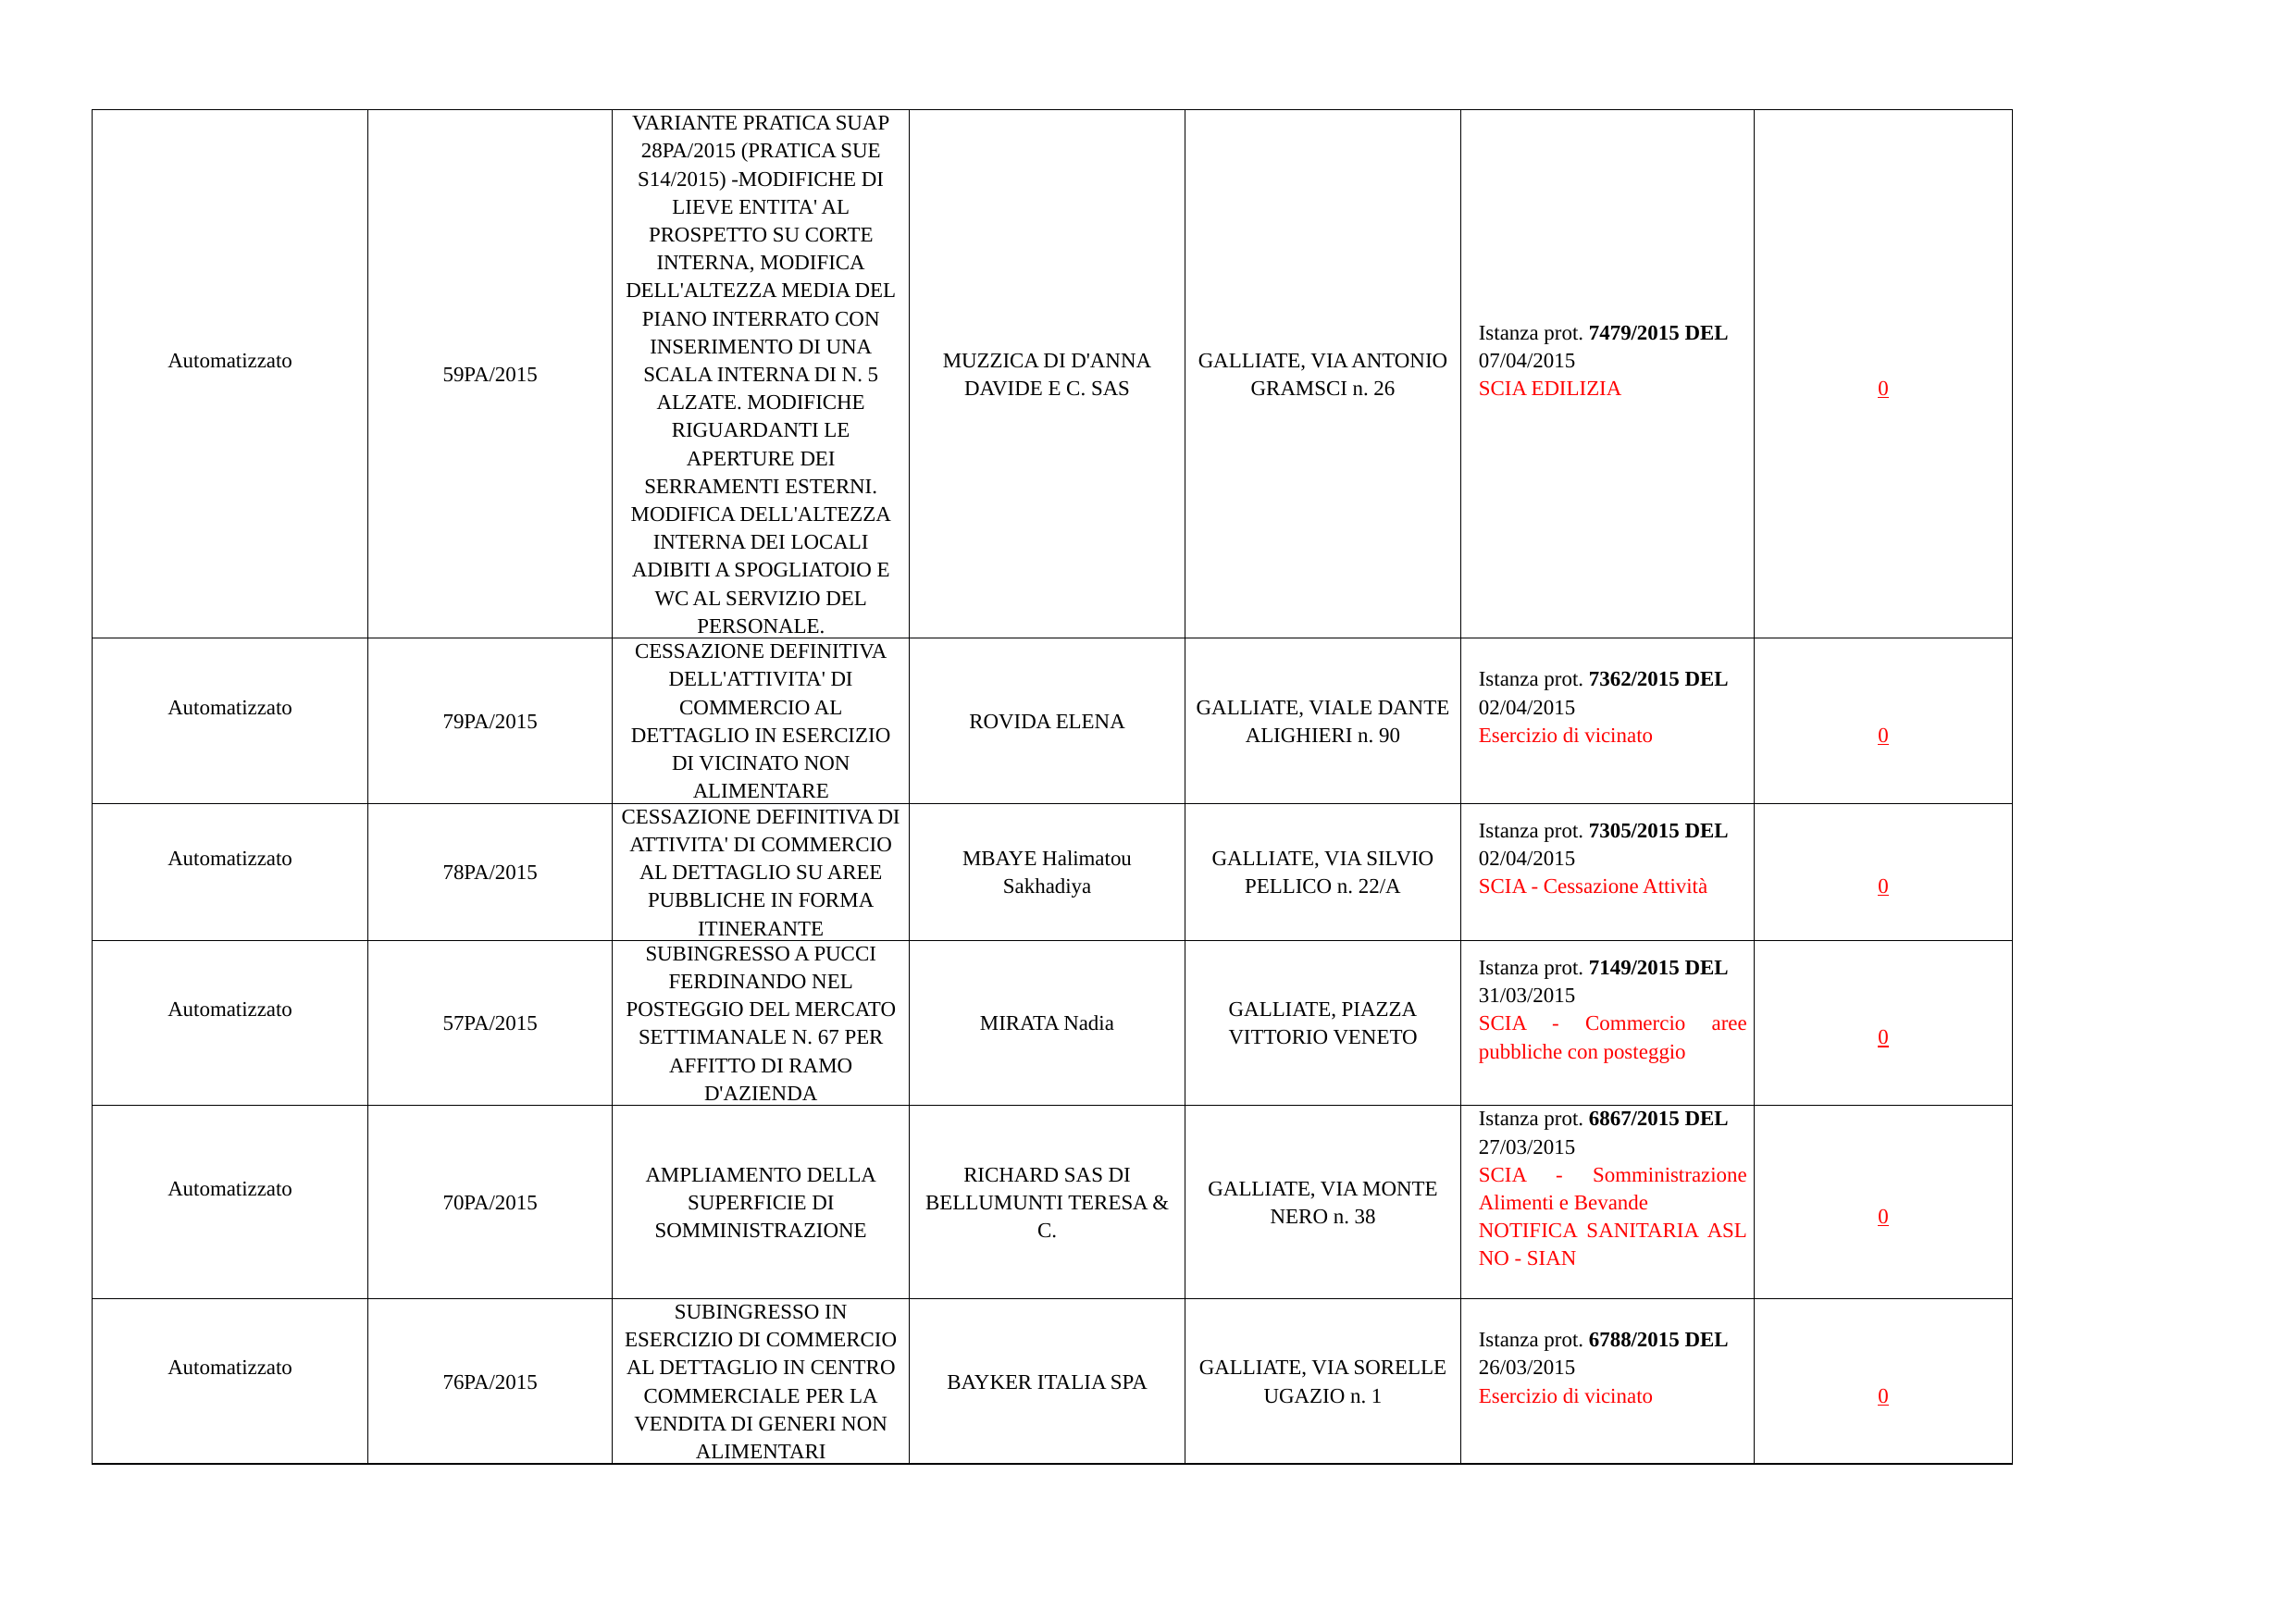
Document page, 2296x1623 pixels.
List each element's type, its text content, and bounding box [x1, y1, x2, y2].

table_cell 70PA/2015 [368, 1106, 612, 1298]
table_cell Istanza prot. 7305/2015 del 02/04/2015 SCIA - Cessazione Attività [1461, 804, 1754, 940]
table_cell 57PA/2015 [368, 941, 612, 1105]
table_cell CESSAZIONE DEFINITIVA DELL'ATTIVITA' DI COMMERCIO AL DETTAGLIO IN ESERCIZIO DI VICINATO NON ALIMENTARE [613, 638, 909, 803]
table_cell RICHARD SAS DI BELLUMUNTI TERESA & C. [910, 1106, 1185, 1298]
table_cell GALLIATE, VIALE DANTE ALIGHIERI n. 90 [1185, 638, 1460, 803]
table_cell 0 [1755, 110, 2012, 638]
table_cell CESSAZIONE DEFINITIVA DI ATTIVITA' DI COMMERCIO AL DETTAGLIO SU AREE PUBBLICHE IN FORMA ITINERANTE [613, 804, 909, 940]
table_cell Istanza prot. 7149/2015 del 31/03/2015 SCIA - Commercio aree pubbliche con posteggio [1461, 941, 1754, 1105]
table_cell Automatizzato [93, 804, 367, 940]
table_cell ROVIDA ELENA [910, 638, 1185, 803]
table_cell GALLIATE, VIA SILVIO PELLICO n. 22/A [1185, 804, 1460, 940]
table_cell 0 [1755, 941, 2012, 1105]
table_cell Istanza prot. 6788/2015 del 26/03/2015 Esercizio di vicinato [1461, 1299, 1754, 1463]
table_cell SUBINGRESSO A PUCCI FERDINANDO NEL POSTEGGIO DEL MERCATO SETTIMANALE N. 67 PER AFFITTO DI RAMO D'AZIENDA [613, 941, 909, 1105]
table_cell SUBINGRESSO IN ESERCIZIO DI COMMERCIO AL DETTAGLIO IN CENTRO COMMERCIALE PER LA VENDITA DI GENERI NON ALIMENTARI [613, 1299, 909, 1463]
table_cell AMPLIAMENTO DELLA SUPERFICIE DI SOMMINISTRAZIONE [613, 1106, 909, 1298]
table_cell GALLIATE, VIA MONTE NERO n. 38 [1185, 1106, 1460, 1298]
table_cell 59PA/2015 [368, 110, 612, 638]
table_cell Automatizzato [93, 941, 367, 1105]
table_cell Istanza prot. 7479/2015 del 07/04/2015 SCIA EDILIZIA [1461, 110, 1754, 638]
table_cell Automatizzato [93, 110, 367, 638]
table_cell 0 [1755, 1299, 2012, 1463]
table_cell 0 [1755, 804, 2012, 940]
table_cell Automatizzato [93, 1299, 367, 1463]
table_cell Istanza prot. 6867/2015 del 27/03/2015 SCIA - Somministrazione Alimenti e Bevande NOTIFICA SANITARIA ASL NO - SIAN [1461, 1106, 1754, 1298]
table_cell Istanza prot. 7362/2015 del 02/04/2015 Esercizio di vicinato [1461, 638, 1754, 803]
table_cell GALLIATE, VIA SORELLE UGAZIO n. 1 [1185, 1299, 1460, 1463]
table_cell MUZZICA DI D'ANNA DAVIDE E C. SAS [910, 110, 1185, 638]
table_cell MIRATA Nadia [910, 941, 1185, 1105]
table_cell 76PA/2015 [368, 1299, 612, 1463]
table_cell 79PA/2015 [368, 638, 612, 803]
table_cell MBAYE Halimatou Sakhadiya [910, 804, 1185, 940]
table_cell Automatizzato [93, 638, 367, 803]
table_cell VARIANTE PRATICA SUAP 28PA/2015 (PRATICA SUE S14/2015) -MODIFICHE DI LIEVE ENTITA' AL PROSPETTO SU CORTE INTERNA, MODIFICA DELL'ALTEZZA MEDIA DEL PIANO INTERRATO CON INSERIMENTO DI UNA SCALA INTERNA DI N. 5 ALZATE. MODIFICHE RIGUARDANTI LE APERTURE DEI SERRAMENTI ESTERNI. MODIFICA DELL'ALTEZZA INTERNA DEI LOCALI ADIBITI A SPOGLIATOIO E WC AL SERVIZIO DEL PERSONALE. [613, 110, 909, 638]
table_cell GALLIATE, VIA ANTONIO GRAMSCI n. 26 [1185, 110, 1460, 638]
table_cell BAYKER ITALIA SPA [910, 1299, 1185, 1463]
table_cell 0 [1755, 1106, 2012, 1298]
table_cell GALLIATE, PIAZZA VITTORIO VENETO [1185, 941, 1460, 1105]
table_cell Automatizzato [93, 1106, 367, 1298]
table_cell 0 [1755, 638, 2012, 803]
table_cell 78PA/2015 [368, 804, 612, 940]
